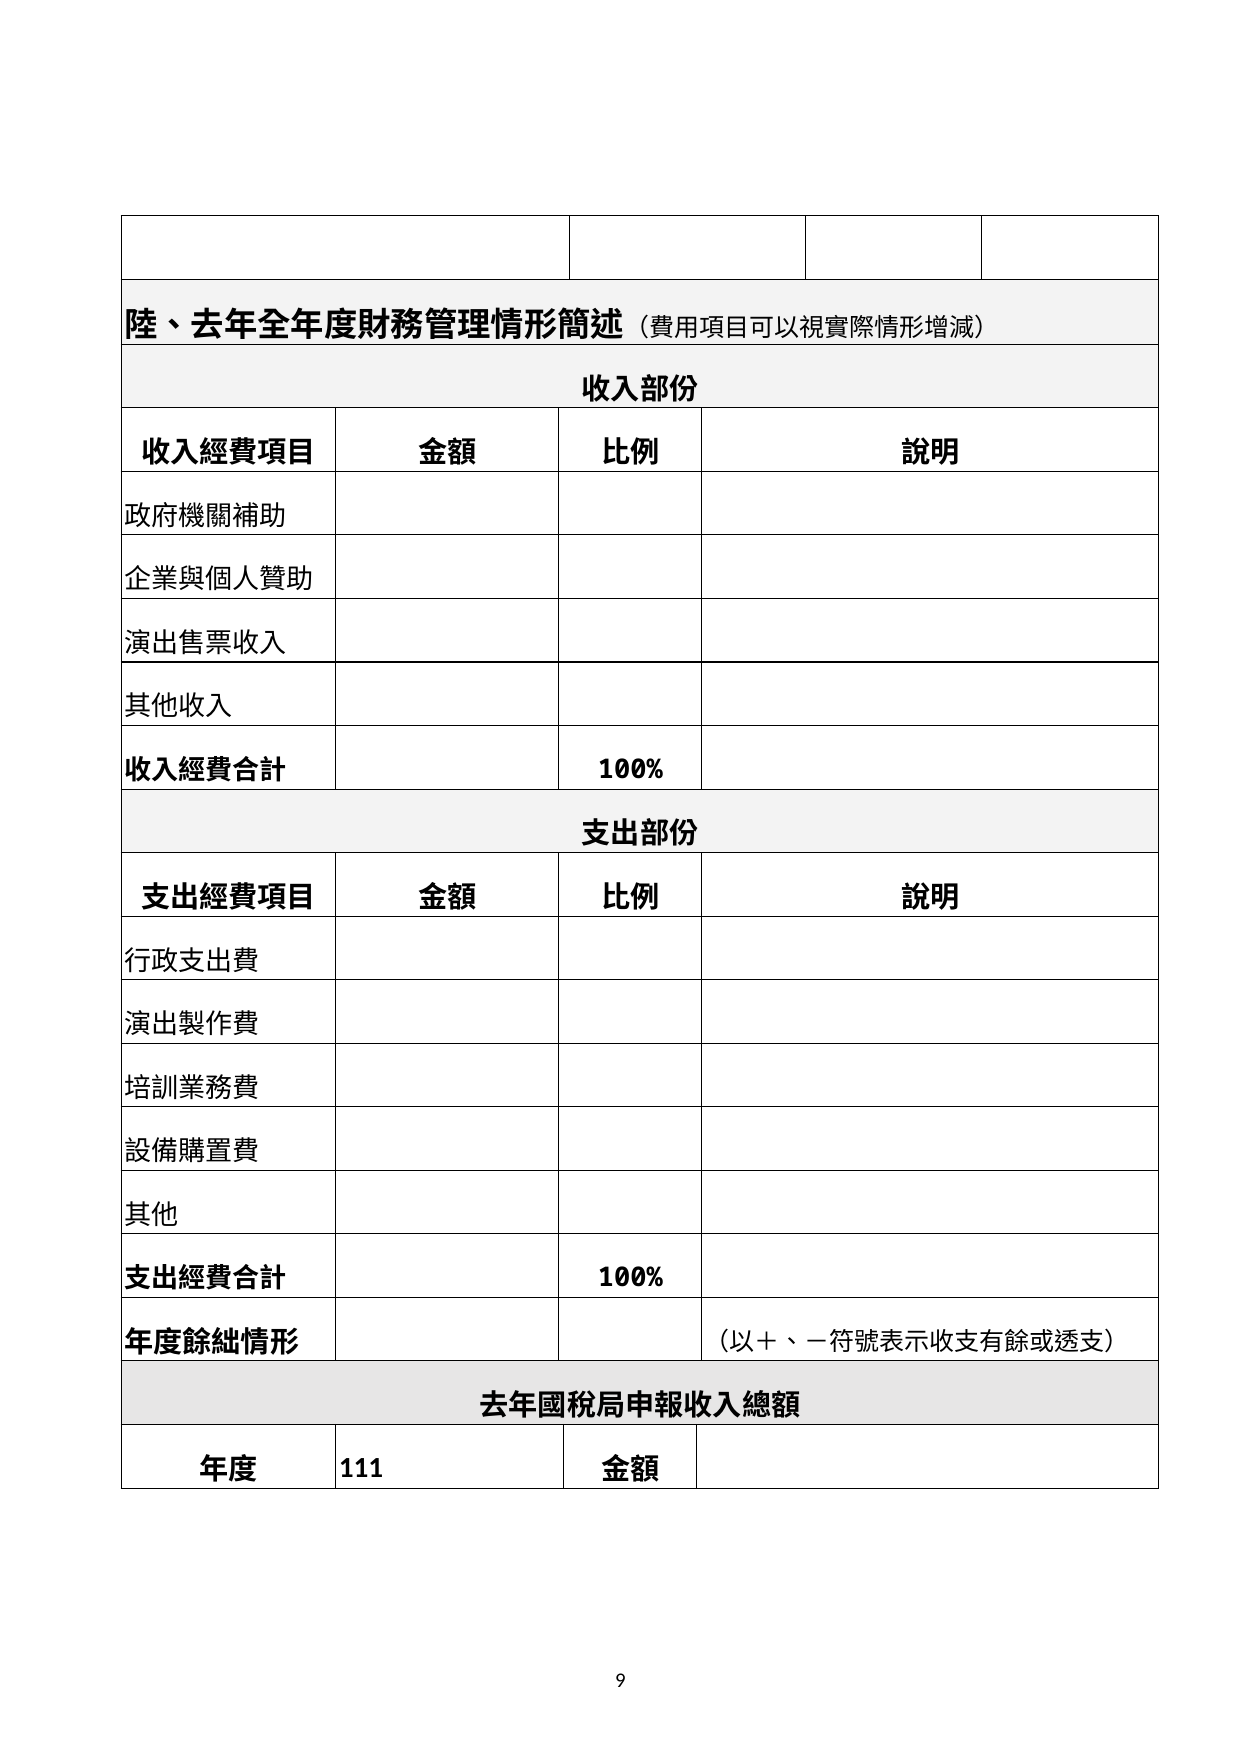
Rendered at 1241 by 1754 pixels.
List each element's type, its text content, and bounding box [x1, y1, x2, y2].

table_cell [702, 535, 1158, 598]
table_cell [702, 1107, 1158, 1170]
table_cell 說明 [702, 853, 1158, 916]
table_cell 收入部份 [122, 345, 1158, 407]
table_cell （以＋、－符號表示收支有餘或透支） [702, 1298, 1158, 1360]
table_cell 收入經費合計 [122, 726, 335, 788]
table_cell [702, 917, 1158, 979]
table_cell [559, 472, 701, 534]
table_cell 行政支出費 [122, 917, 335, 979]
table_cell 100% [559, 1234, 701, 1297]
table_cell 支出部份 [122, 790, 1158, 852]
table_cell 年度 [122, 1425, 335, 1487]
table_cell [336, 980, 558, 1043]
table_cell [336, 726, 558, 788]
table_cell 演出製作費 [122, 980, 335, 1043]
table_cell [806, 216, 981, 279]
table_cell [336, 535, 558, 598]
table_cell 比例 [559, 408, 701, 471]
table_cell [122, 216, 569, 279]
table_cell 金額 [336, 853, 558, 916]
table_cell 金額 [336, 408, 558, 471]
table_cell [702, 1171, 1158, 1233]
table_cell 111 [336, 1425, 563, 1487]
table_cell [336, 599, 558, 661]
table_cell 年度餘絀情形 [122, 1298, 335, 1360]
table_cell [559, 1171, 701, 1233]
table_cell 比例 [559, 853, 701, 916]
table_cell [559, 599, 701, 661]
table_cell [570, 216, 805, 279]
table_cell 其他收入 [122, 663, 335, 725]
table_cell [559, 1298, 701, 1360]
table_cell 100% [559, 726, 701, 788]
table_cell 收入經費項目 [122, 408, 335, 471]
table_cell 陸、去年全年度財務管理情形簡述（費用項目可以視實際情形增減） [122, 280, 1158, 344]
table_cell [336, 1171, 558, 1233]
table_cell [336, 472, 558, 534]
table_cell [702, 1044, 1158, 1106]
table_cell 支出經費合計 [122, 1234, 335, 1297]
table_cell [702, 1234, 1158, 1297]
table_cell 說明 [702, 408, 1158, 471]
table_cell [697, 1425, 1158, 1487]
table_cell [702, 980, 1158, 1043]
table_cell 設備購置費 [122, 1107, 335, 1170]
table_cell 演出售票收入 [122, 599, 335, 661]
table_cell 企業與個人贊助 [122, 535, 335, 598]
table_cell [336, 1044, 558, 1106]
table_cell [702, 599, 1158, 661]
table_cell [559, 1044, 701, 1106]
table_cell [702, 726, 1158, 788]
table_cell [559, 535, 701, 598]
table_cell [982, 216, 1158, 279]
table_cell [559, 980, 701, 1043]
table_cell [336, 1107, 558, 1170]
table_cell [559, 663, 701, 725]
table_cell [702, 472, 1158, 534]
table_cell [559, 917, 701, 979]
table_cell 培訓業務費 [122, 1044, 335, 1106]
table_cell 其他 [122, 1171, 335, 1233]
table_cell [559, 1107, 701, 1170]
table_cell [336, 1234, 558, 1297]
table_cell [336, 663, 558, 725]
table_cell 政府機關補助 [122, 472, 335, 534]
table_cell [702, 663, 1158, 725]
table_cell 支出經費項目 [122, 853, 335, 916]
table_cell 金額 [564, 1425, 696, 1487]
table_cell 去年國稅局申報收入總額 [122, 1361, 1158, 1424]
table_cell [336, 1298, 558, 1360]
table_cell [336, 917, 558, 979]
